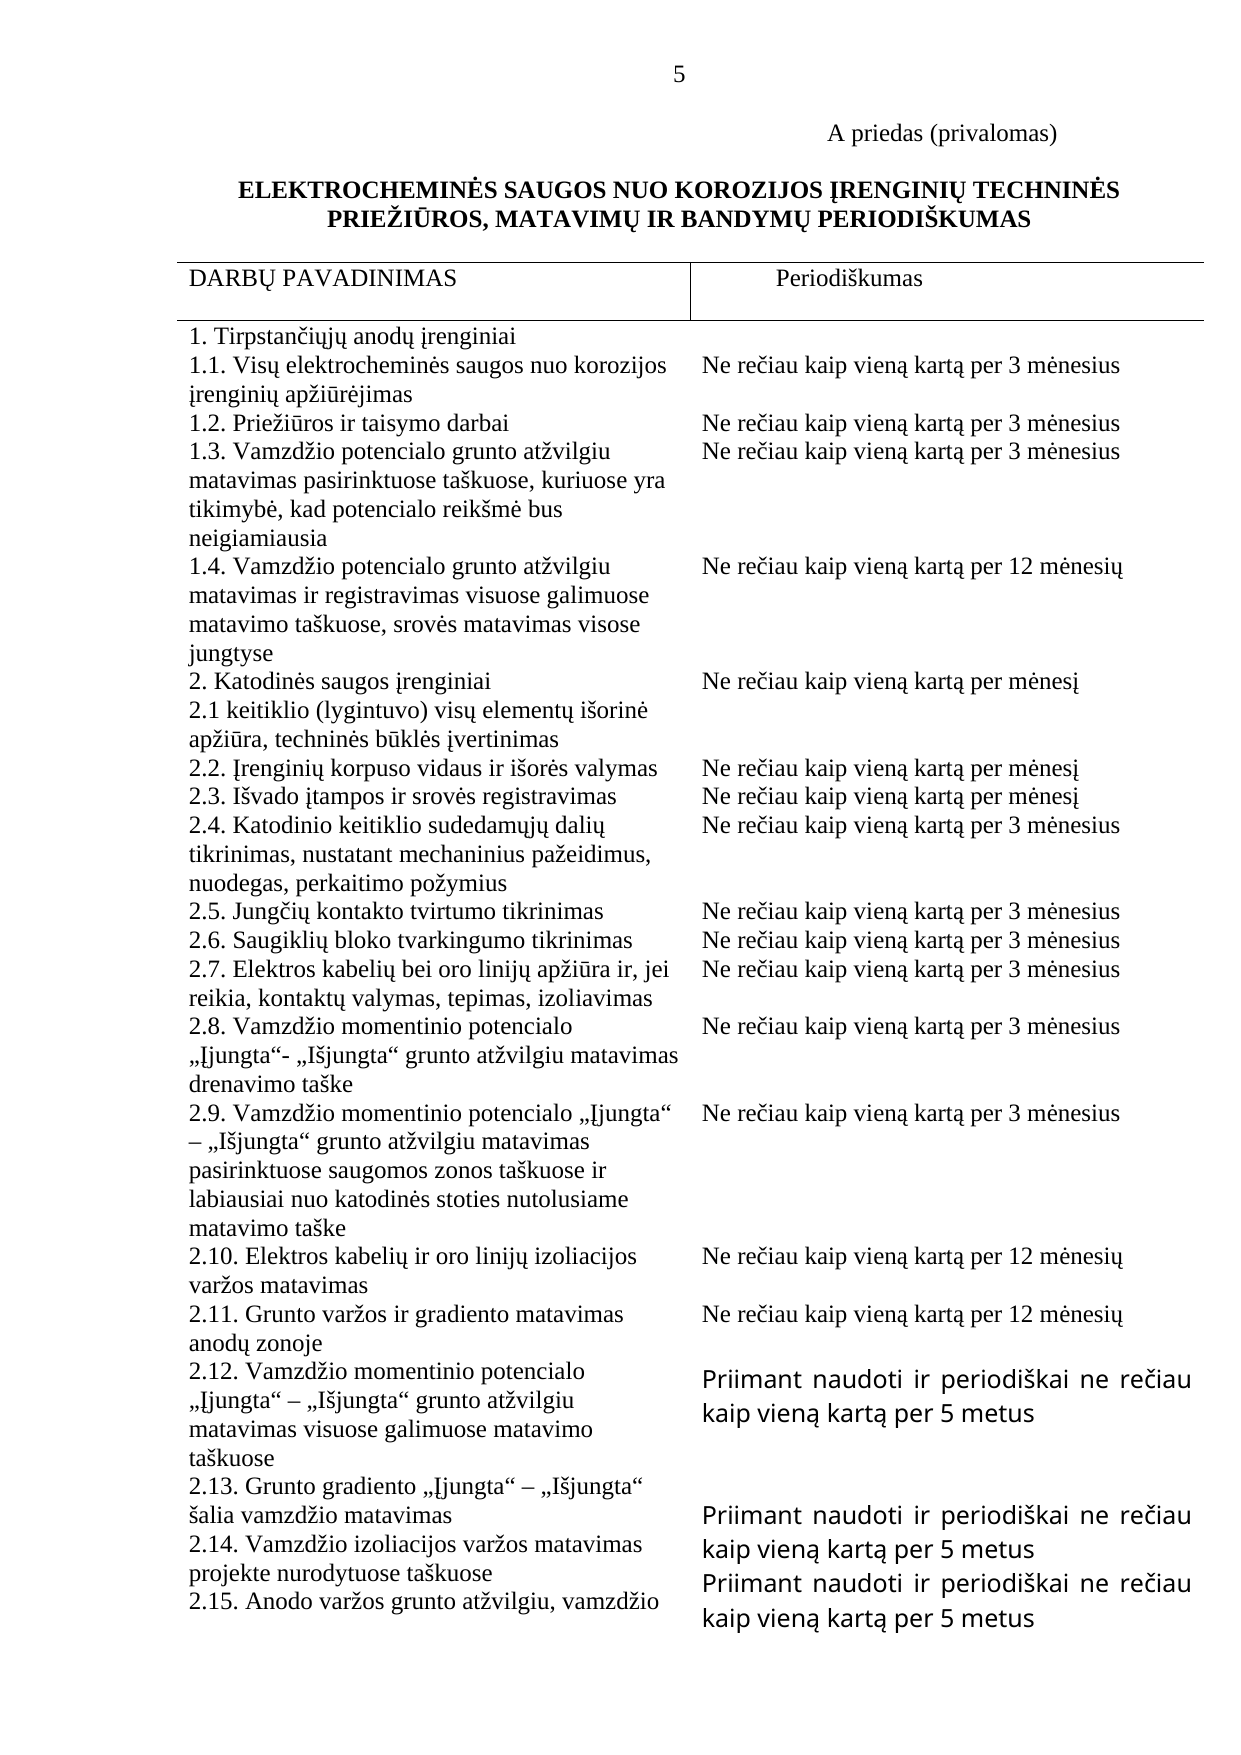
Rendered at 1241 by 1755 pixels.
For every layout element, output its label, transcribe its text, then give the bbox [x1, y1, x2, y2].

text ELEKTROCHEMINĖS SAUGOS NUO KOROZIJOS ĮRENGINIŲ TECHNINĖS PRIEŽIŪROS, MATAVIMŲ IR BANDYMŲ PERIODIŠKUMAS [177, 176, 1181, 233]
table_cell 1. Tirpstančiųjų anodų įrenginiai 1.1. Visų elektrocheminės saugos nuo korozijos įrenginių apžiūrėjimas 1.2. Priežiūros ir taisymo darbai 1.3. Vamzdžio potencialo grunto atžvilgiu matavimas pasirinktuose taškuose, kuriuose yra tikimybė, kad potencialo reikšmė bus neigiamiausia 1.4. Vamzdžio potencialo grunto atžvilgiu matavimas ir registravimas visuose galimuose matavimo taškuose, srovės matavimas visose jungtyse 2. Katodinės saugos įrenginiai 2.1 keitiklio (lygintuvo) visų elementų išorinė apžiūra, techninės būklės įvertinimas 2.2. Įrenginių korpuso vidaus ir išorės valymas 2.3. Išvado įtampos ir srovės registravimas 2.4. Katodinio keitiklio sudedamųjų dalių tikrinimas, nustatant mechaninius pažeidimus, nuodegas, perkaitimo požymius 2.5. Jungčių kontakto tvirtumo tikrinimas 2.6. Saugiklių bloko tvarkingumo tikrinimas 2.7. Elektros kabelių bei oro linijų apžiūra ir, jei reikia, kontaktų valymas, tepimas, izoliavimas 2.8. Vamzdžio momentinio potencialo „Įjungta“- „Išjungta“ grunto atžvilgiu matavimas drenavimo taške 2.9. Vamzdžio momentinio potencialo „Įjungta“ – „Išjungta“ grunto atžvilgiu matavimas pasirinktuose saugomos zonos taškuose ir labiausiai nuo katodinės stoties nutolusiame matavimo taške 2.10. Elektros kabelių ir oro linijų izoliacijos varžos matavimas 2.11. Grunto varžos ir gradiento matavimas anodų zonoje 2.12. Vamzdžio momentinio potencialo „Įjungta“ – „Išjungta“ grunto atžvilgiu matavimas visuose galimuose matavimo taškuose 2.13. Grunto gradiento „Įjungta“ – „Išjungta“ šalia vamzdžio matavimas 2.14. Vamzdžio izoliacijos varžos matavimas projekte nurodytuose taškuose 2.15. Anodo varžos grunto atžvilgiu, vamzdžio [177, 321, 690, 1634]
table_cell Ne rečiau kaip vieną kartą per 3 mėnesius Ne rečiau kaip vieną kartą per 3 mėnesius Ne rečiau kaip vieną kartą per 3 mėnesius Ne rečiau kaip vieną kartą per 12 mėnesių Ne rečiau kaip vieną kartą per mėnesį Ne rečiau kaip vieną kartą per mėnesį Ne rečiau kaip vieną kartą per mėnesį Ne rečiau kaip vieną kartą per 3 mėnesius Ne rečiau kaip vieną kartą per 3 mėnesius Ne rečiau kaip vieną kartą per 3 mėnesius Ne rečiau kaip vieną kartą per 3 mėnesius Ne rečiau kaip vieną kartą per 3 mėnesius Ne rečiau kaip vieną kartą per 3 mėnesius Ne rečiau kaip vieną kartą per 12 mėnesių Ne rečiau kaip vieną kartą per 12 mėnesių Priimant naudoti ir periodiškai ne rečiau kaip vieną kartą per 5 metus Priimant naudoti ir periodiškai ne rečiau kaip vieną kartą per 5 metus Priimant naudoti ir periodiškai ne rečiau kaip vieną kartą per 5 metus [690, 321, 1204, 1634]
table_header Periodiškumas [691, 263, 1204, 320]
text A priedas (privalomas) [827, 118, 1181, 147]
table_header Darbų pavadinimas [177, 263, 690, 320]
